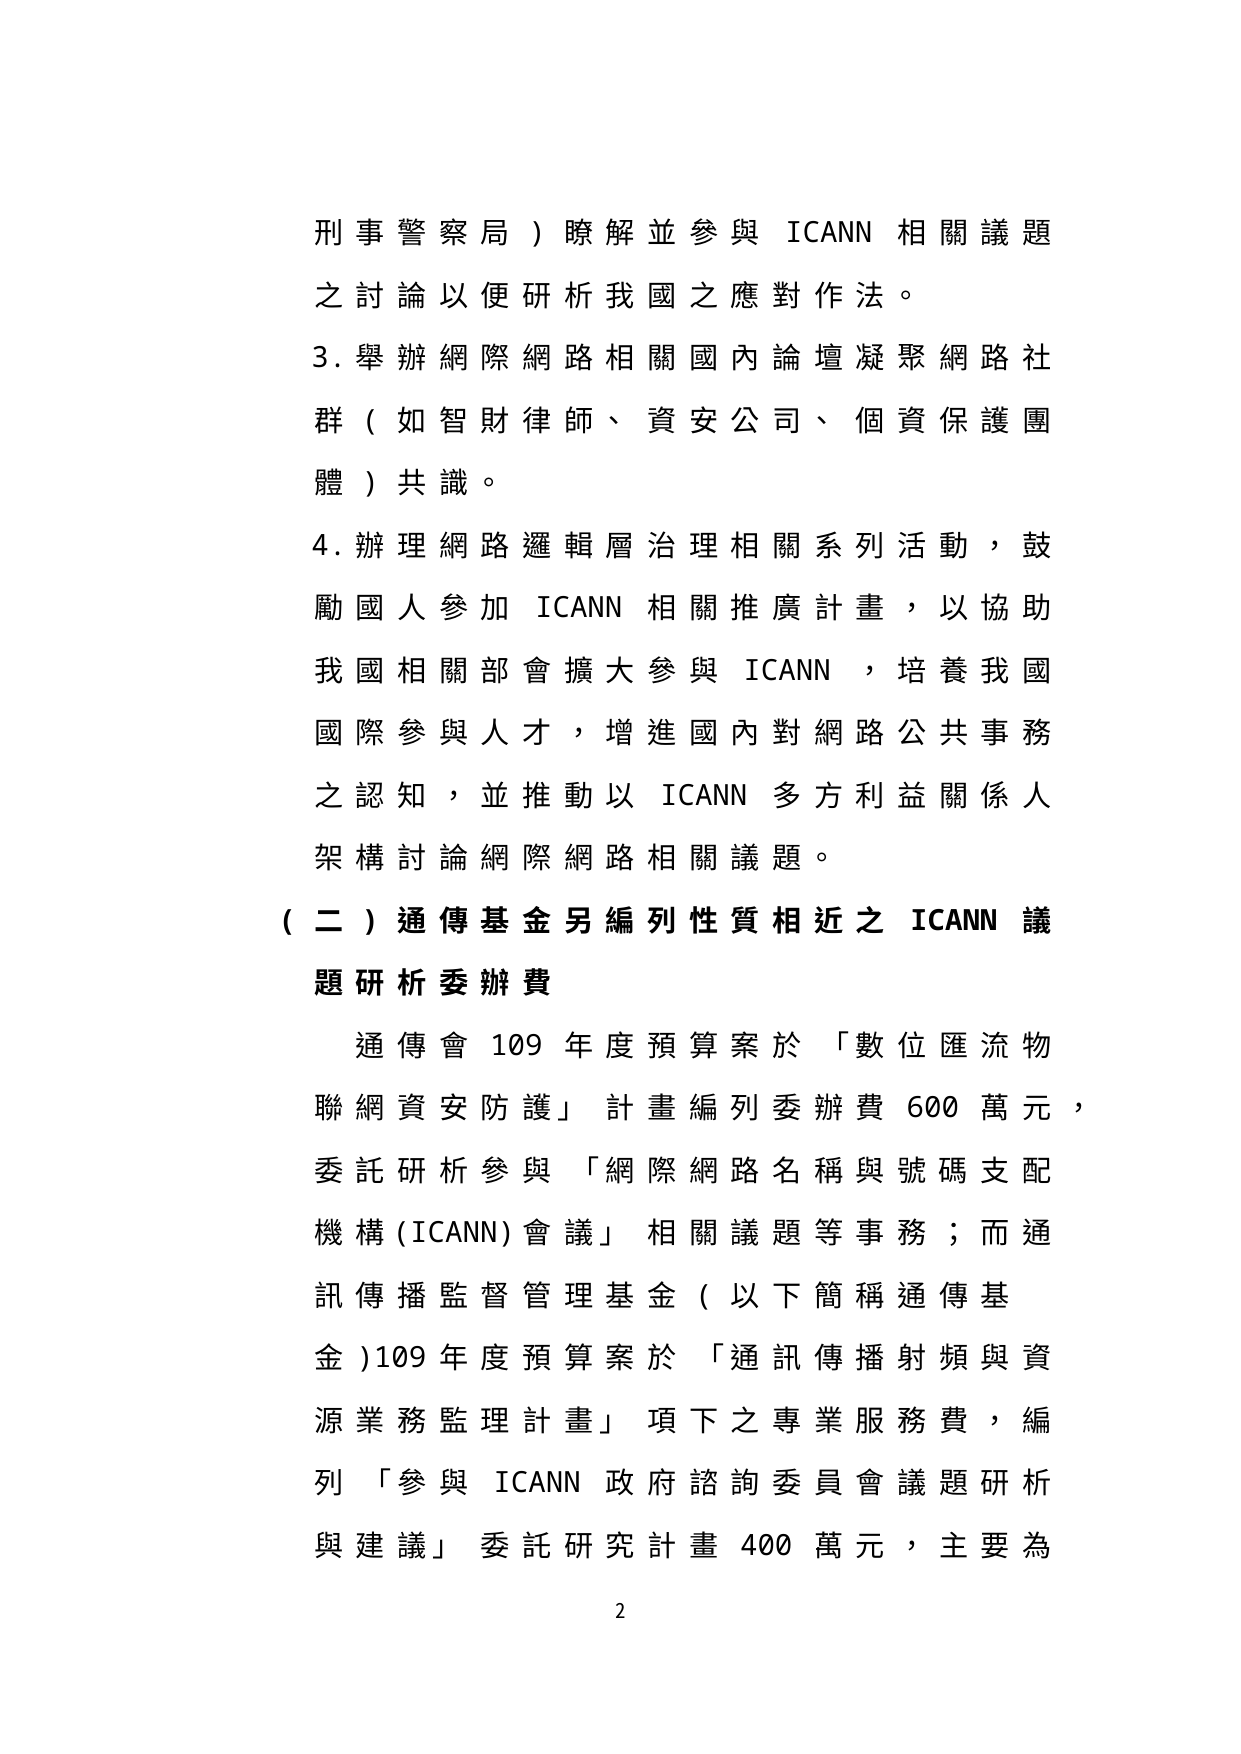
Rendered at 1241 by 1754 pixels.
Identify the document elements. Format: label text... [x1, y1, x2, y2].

text (二)通傳基金另編列性質相近之ICANN議題研析委辦費 [242, 877, 1058, 1002]
text 4.辦理網路邏輯層治理相關系列活動，鼓勵國人參加ICANN相關推廣計畫，以協助我國相關部會擴大參與ICANN，培養我國國際參與人才，增進國內對網路公共事務之認知，並推動以ICANN多方利益關係人架構討論網際網路相關議題。 [271, 502, 1058, 877]
text 3.舉辦網際網路相關國內論壇凝聚網路社群(如智財律師、資安公司、個資保護團體)共識。 [271, 314, 1058, 502]
text 2.協助相關機關(如智慧財產局、調查局、刑事警察局)瞭解並參與ICANN相關議題之討論以便研析我國之應對作法。 [271, 189, 1058, 314]
text 通傳會109年度預算案於「數位匯流物聯網資安防護」計畫編列委辦費600萬元，委託研析參與「網際網路名稱與號碼支配機構(ICANN)會議」相關議題等事務；而通訊傳播監督管理基金(以下簡稱通傳基金)109年度預算案於「通訊傳播射頻與資源業務監理計畫」項下之專業服務費，編列「參與ICANN政府諮詢委員會議題研析與建議」委託研究計畫400萬元，主要為強化參與ICANN政府諮詢委員會之能量相關議題之研究，俾於會議中表達我方立場，以提升國際能見度。 [271, 1002, 1058, 1564]
